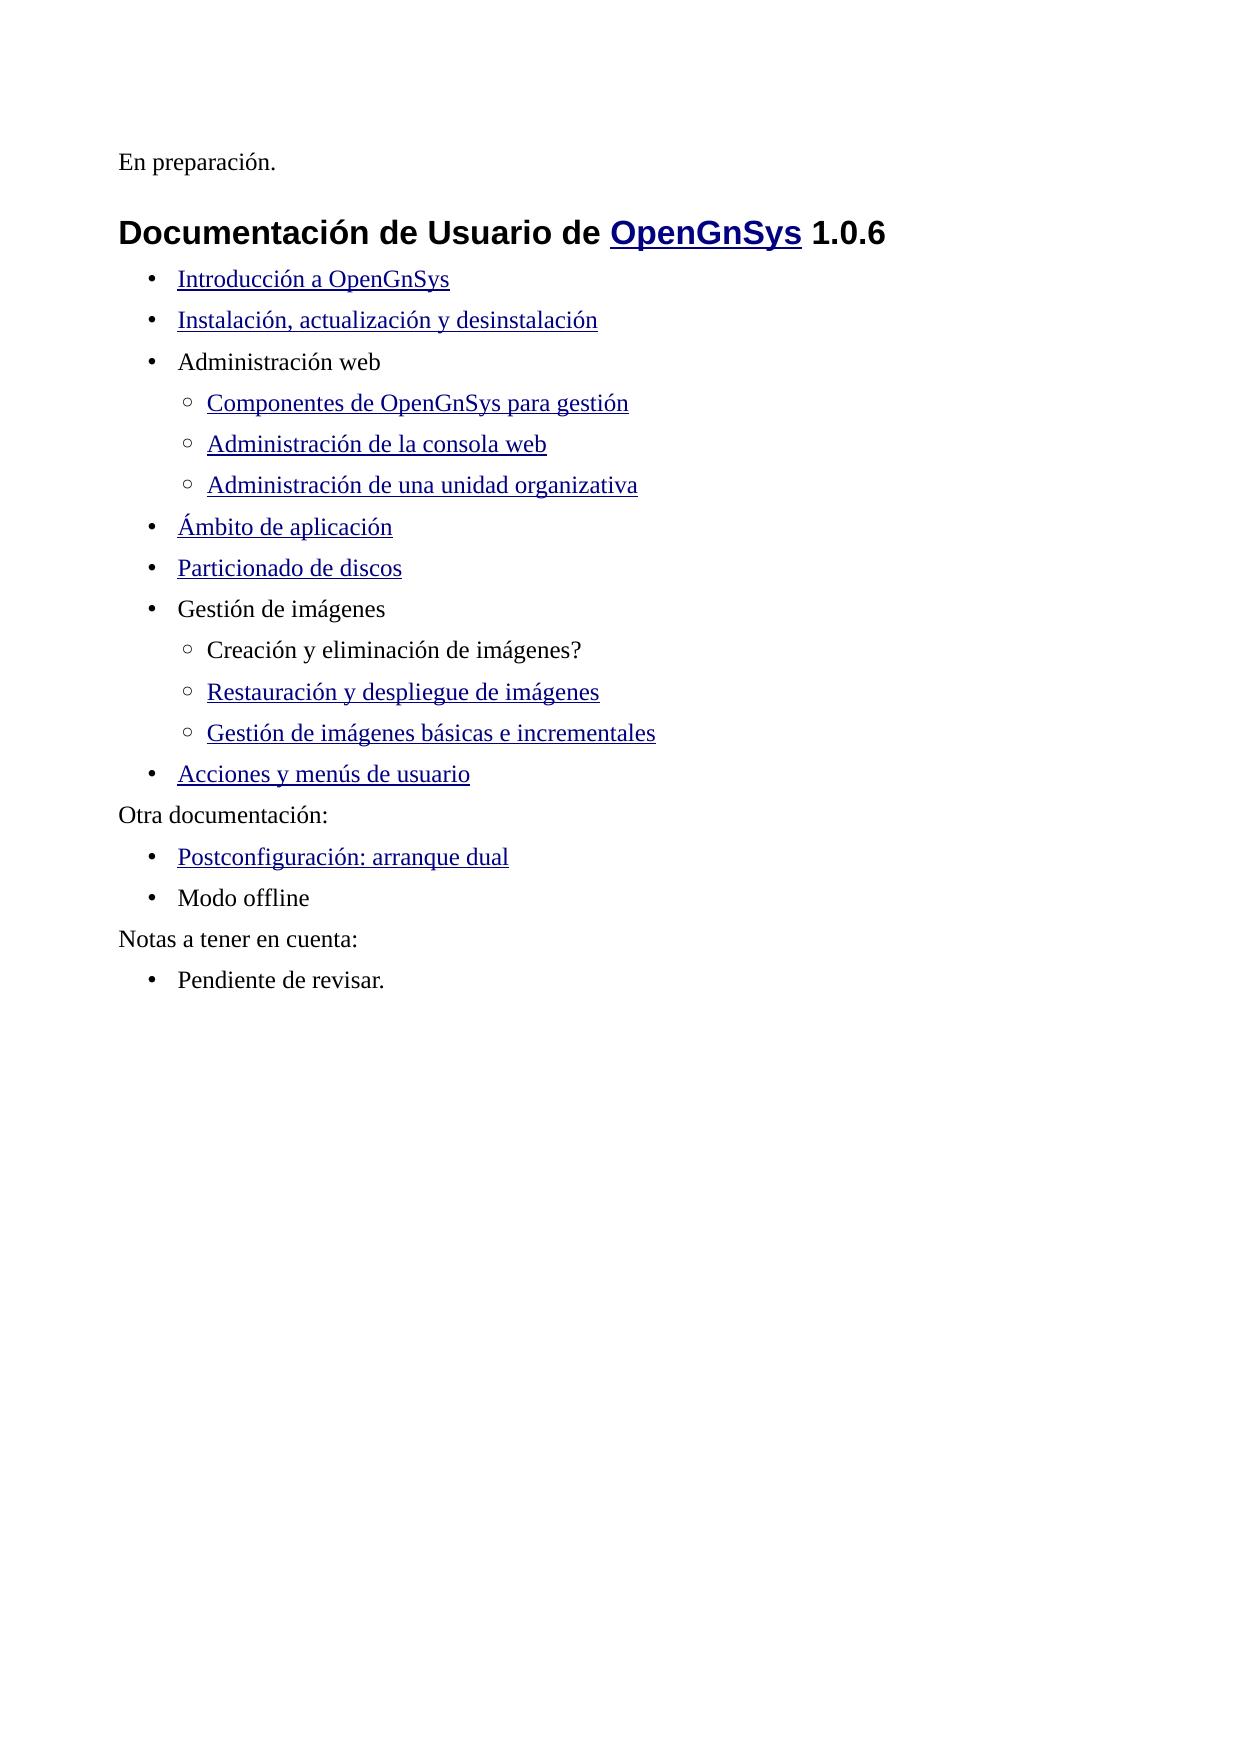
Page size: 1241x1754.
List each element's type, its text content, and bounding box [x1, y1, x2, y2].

list Particionado de discos [148, 553, 1122, 582]
list Acciones y menús de usuario [148, 759, 1122, 788]
list Ámbito de aplicación [148, 512, 1122, 541]
list Pendiente de revisar. [148, 966, 1122, 994]
text En preparación. [118, 147, 1122, 176]
list Restauración y despliegue de imágenes [177, 677, 1122, 706]
list Modo offline [148, 883, 1122, 912]
list Administración de una unidad organizativa [177, 471, 1122, 499]
list Gestión de imágenes básicas e incrementales [177, 718, 1122, 747]
list Creación y eliminación de imágenes? [177, 636, 1122, 664]
list Introducción a OpenGnSys [148, 264, 1122, 293]
list Gestión de imágenes [148, 594, 1122, 623]
list Componentes de OpenGnSys para gestión [177, 388, 1122, 417]
list Administración de la consola web [177, 429, 1122, 458]
subtitle Documentación de Usuario de OpenGnSys 1.0.6 [118, 213, 1122, 252]
list Instalación, actualización y desinstalación [148, 306, 1122, 334]
text Otra documentación: [118, 801, 1122, 829]
list Administración web [148, 347, 1122, 376]
list Postconfiguración: arranque dual [148, 842, 1122, 871]
text Notas a tener en cuenta: [118, 924, 1122, 953]
